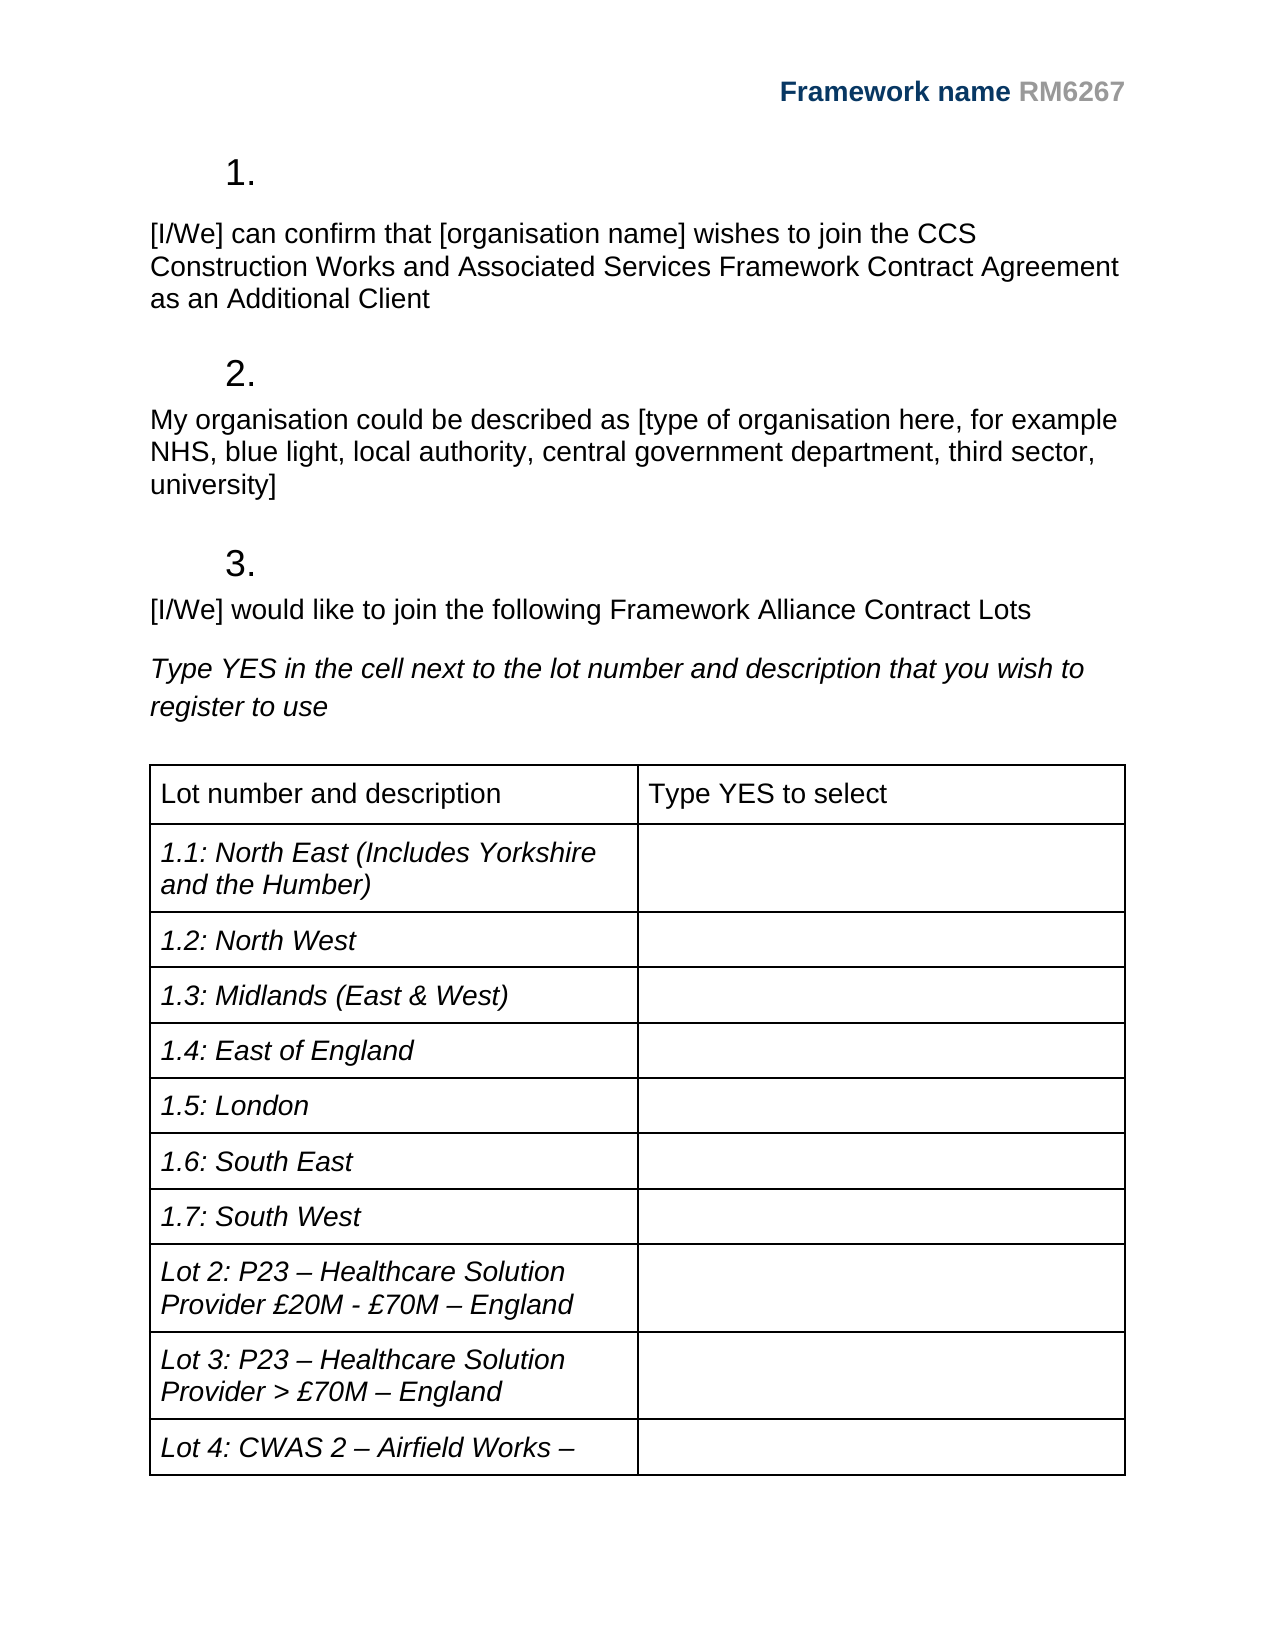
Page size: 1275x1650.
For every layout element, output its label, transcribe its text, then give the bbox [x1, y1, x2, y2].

text My organisation could be described as [type of organisation here, for example NHS, blue light, local authority, central government department, third sector, university] [150, 403, 1125, 500]
table_cell [639, 913, 1124, 966]
subtitle 3. [150, 541, 1125, 584]
subtitle 1. [150, 150, 1125, 193]
text [I/We] would like to join the following Framework Alliance Contract Lots [150, 593, 1125, 625]
table_cell 1.4: East of England [151, 1024, 637, 1077]
table_cell [639, 825, 1124, 911]
table_cell [639, 1024, 1124, 1077]
table_header Lot number and description [151, 766, 637, 823]
subtitle 2. [150, 351, 1125, 394]
table_cell [639, 1333, 1124, 1418]
table_cell [639, 1190, 1124, 1243]
table_cell 1.7: South West [151, 1190, 637, 1243]
table_cell 1.1: North East (Includes Yorkshire and the Humber) [151, 825, 637, 911]
table_cell [639, 1134, 1124, 1187]
table_cell 1.5: London [151, 1079, 637, 1132]
table_cell Lot 3: P23 – Healthcare Solution Provider > £70M – England [151, 1333, 637, 1418]
table_header Type YES to select [639, 766, 1124, 823]
text [I/We] can confirm that [organisation name] wishes to join the CCS Construction Works and Associated Services Framework Contract Agreement as an Additional Client [150, 217, 1125, 314]
table_cell 1.3: Midlands (East & West) [151, 968, 637, 1022]
table_cell [639, 1079, 1124, 1132]
table_cell [639, 968, 1124, 1022]
table_cell Lot 2: P23 – Healthcare Solution Provider £20M - £70M – England [151, 1245, 637, 1331]
table_cell 1.2: North West [151, 913, 637, 966]
table_cell Lot 4: CWAS 2 – Airfield Works – [151, 1420, 637, 1473]
text Type YES in the cell next to the lot number and description that you wish to register to use [150, 652, 1125, 722]
table_cell [639, 1420, 1124, 1473]
table_cell 1.6: South East [151, 1134, 637, 1187]
table_cell [639, 1245, 1124, 1331]
